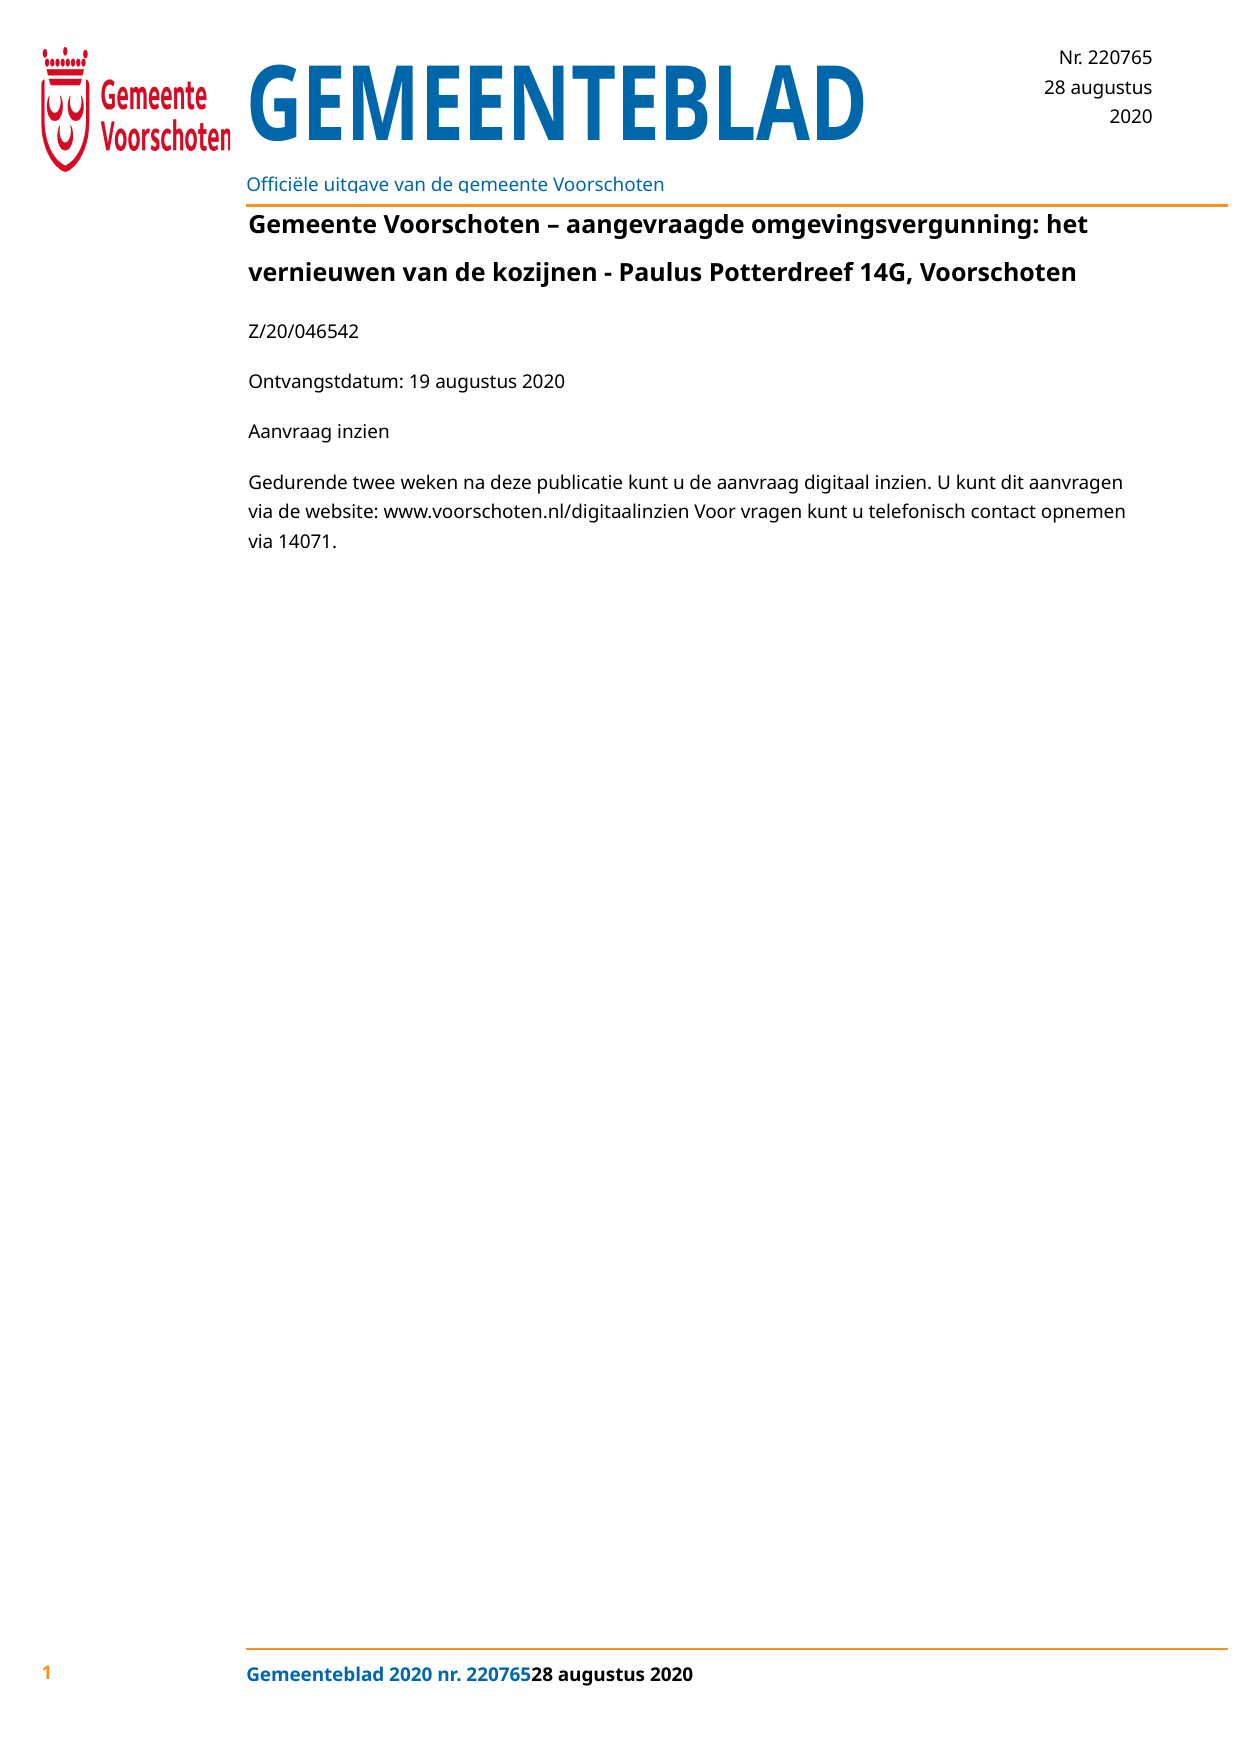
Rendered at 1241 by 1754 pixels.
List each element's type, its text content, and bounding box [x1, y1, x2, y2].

text Ontvangstdatum: 19 augustus 2020 [248, 368, 1152, 394]
text Aanvraag inzien [248, 419, 1152, 444]
text Z/20/046542 [248, 318, 1152, 344]
text Gedurende twee weken na deze publicatie kunt u de aanvraag digitaal inzien. U kunt dit aanvragen via de website: www.voorschoten.nl/digitaalinzien Voor vragen kunt u telefonisch contact opnemen via 14071. [248, 469, 1152, 554]
picture [41, 47, 231, 172]
text Gemeente Voorschoten – aangevraagde omgevingsvergunning: het vernieuwen van de kozijnen - Paulus Potterdreef 14G, Voorschoten [248, 207, 1152, 288]
